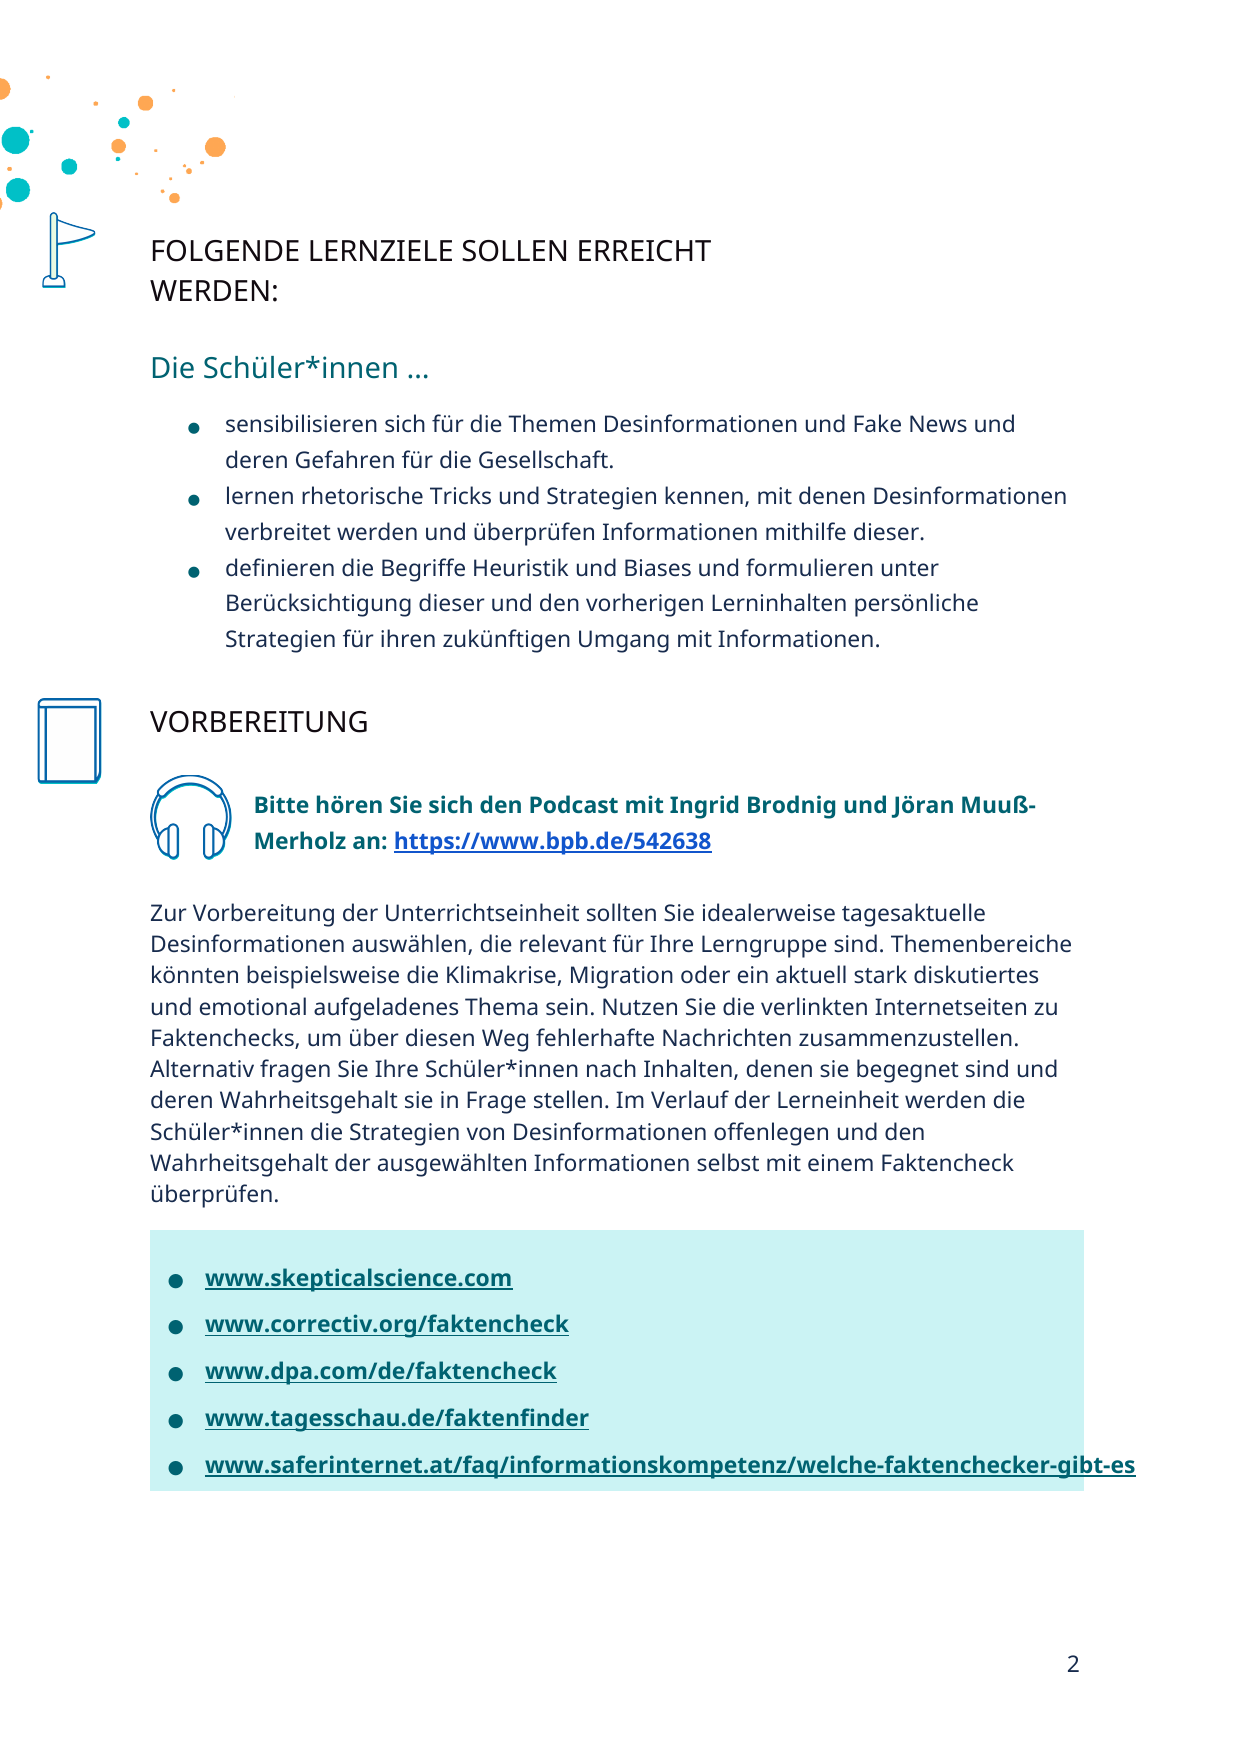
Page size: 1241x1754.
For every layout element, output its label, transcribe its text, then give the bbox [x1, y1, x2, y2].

table_header www.skepticalscience.com www.correctiv.org/faktencheck www.dpa.com/de/faktencheck www.tagesschau.de/faktenfinder www.saferinternet.at/faq/informationskompetenz/welche-faktenchecker-gibt-es [150, 1230, 1084, 1491]
text Bitte hören Sie sich den Podcast mit Ingrid Brodnig und Jöran Muuß-Merholz an: https://www.bpb.de/542638 [253, 789, 1080, 856]
text Zur Vorbereitung der Unterrichtseinheit sollten Sie idealerweise tagesaktuelle Desinformationen auswählen, die relevant für Ihre Lerngruppe sind. Themenbereiche könnten beispielsweise die Klimakrise, Migration oder ein aktuell stark diskutiertes und emotional aufgeladenes Thema sein. Nutzen Sie die verlinkten Internetseiten zu Faktenchecks, um über diesen Weg fehlerhafte Nachrichten zusammenzustellen. Alternativ fragen Sie Ihre Schüler*innen nach Inhalten, denen sie begegnet sind und deren Wahrheitsgehalt sie in Frage stellen. Im Verlauf der Lerneinheit werden die Schüler*innen die Strategien von Desinformationen offenlegen und den Wahrheitsgehalt der ausgewählten Informationen selbst mit einem Faktencheck überprüfen. [150, 897, 1080, 1209]
picture [150, 775, 232, 860]
subtitle VORBEREITUNG [150, 701, 740, 741]
list lernen rhetorische Tricks und Strategien kennen, mit denen Desinformationen verbreitet werden und überprüfen Informationen mithilfe dieser. [187, 479, 1080, 547]
list sensibilisieren sich für die Themen Desinformationen und Fake News und deren Gefahren für die Gesellschaft. [187, 408, 1080, 475]
list definieren die Begriffe Heuristik und Biases und formulieren unter Berücksichtigung dieser und den vorherigen Lerninhalten persönliche Strategien für ihren zukünftigen Umgang mit Informationen. [187, 551, 1080, 654]
picture [0, 70, 235, 288]
subtitle FOLGENDE LERNZIELE SOLLEN ERREICHT WERDEN: [150, 230, 740, 310]
subtitle Die Schüler*innen … [150, 347, 740, 387]
picture [37, 698, 102, 784]
